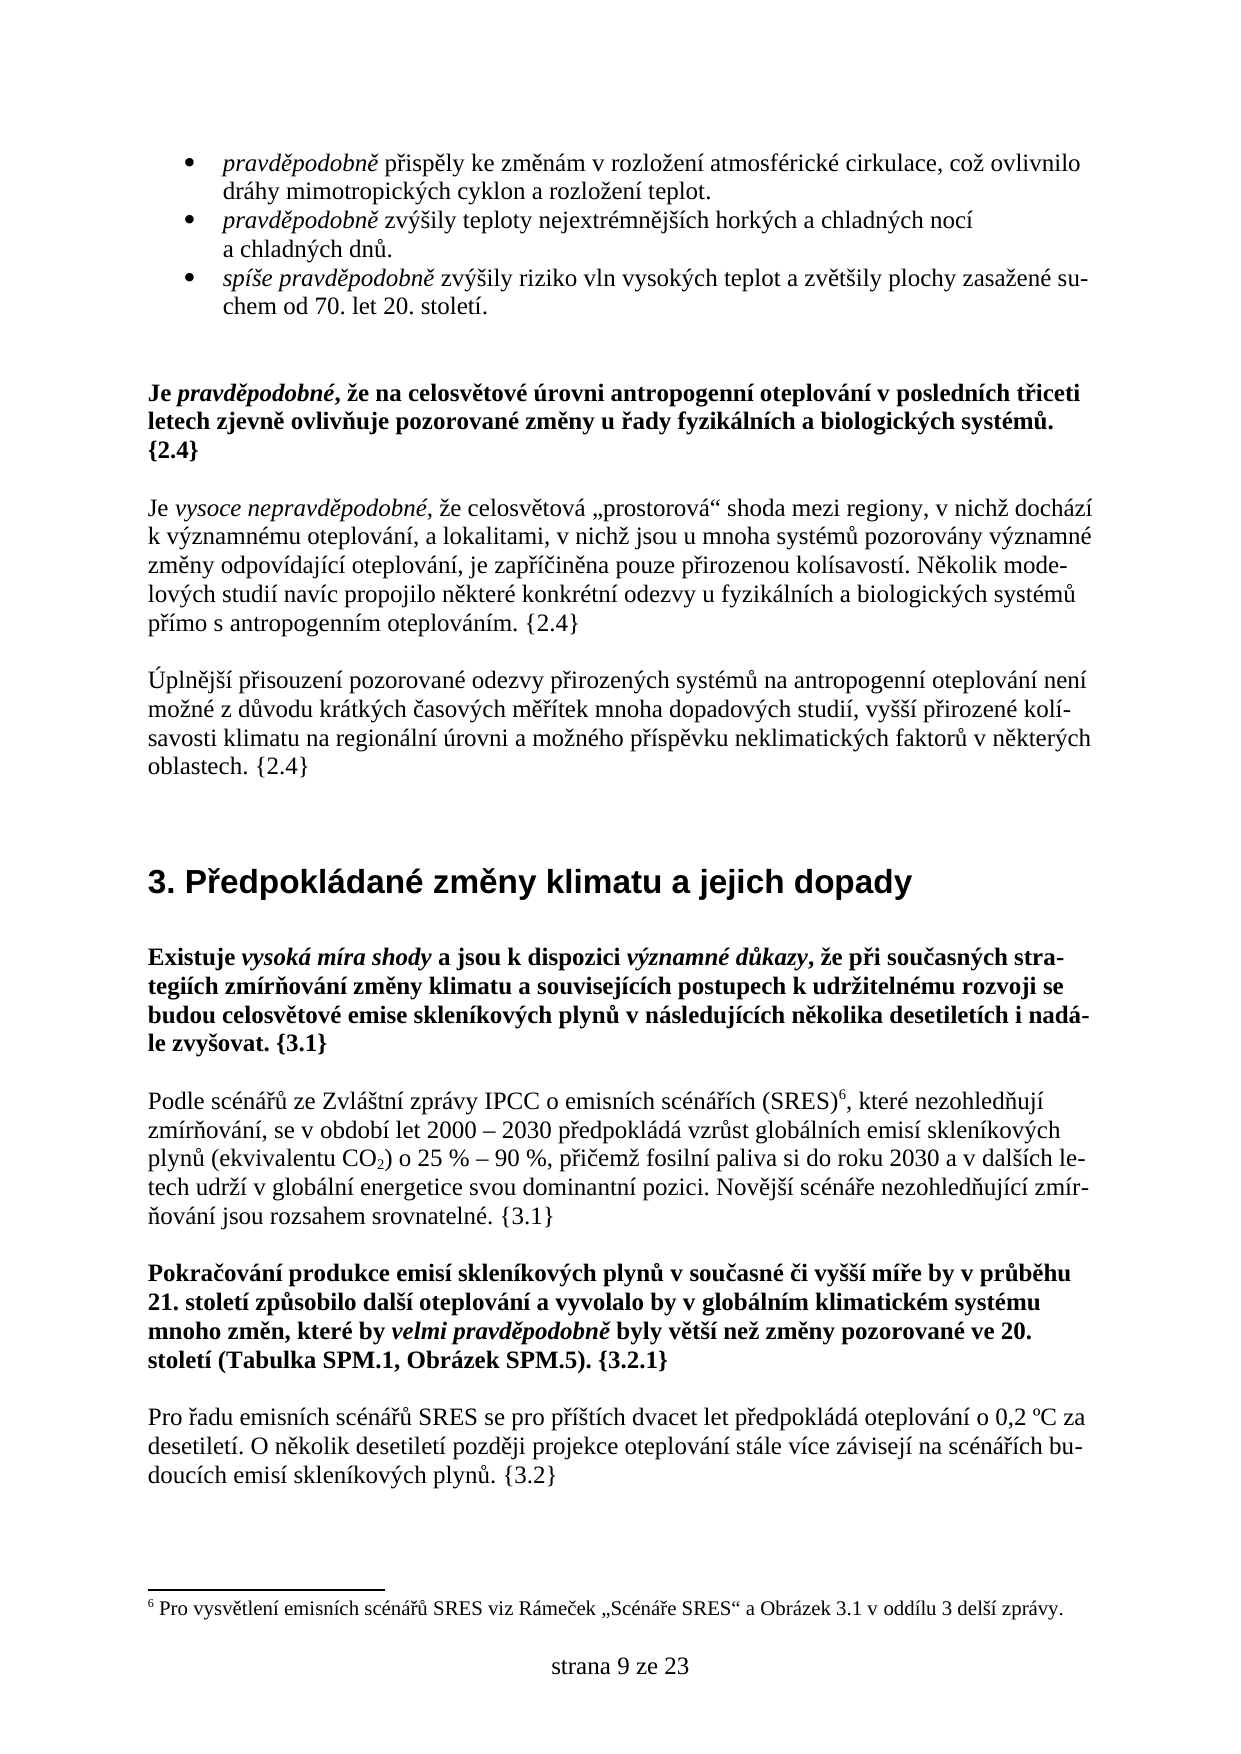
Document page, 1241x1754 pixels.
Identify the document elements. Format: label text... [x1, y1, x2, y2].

text Je pravděpodobné, že na celosvětové úrovni antropogenní oteplování v posledních třiceti letech zjevně ovlivňuje pozorované změny u řady fyzikálních a biologických systémů. {2.4} [148, 378, 1092, 464]
list pravděpodobně přispěly ke změnám v rozložení atmosférické cirkulace, což ovlivnilo dráhy mimotropických cyklon a rozložení teplot. [185, 148, 1092, 205]
text Pokračování produkce emisí skleníkových plynů v současné či vyšší míře by v průběhu 21. století způsobilo další oteplování a vyvolalo by v globálním klimatickém systému mnoho změn, které by velmi pravděpodobně byly větší než změny pozorované ve 20. století (Tabulka SPM.1, Obrázek SPM.5). {3.2.1} [148, 1258, 1092, 1373]
text Podle scénářů ze Zvláštní zprávy IPCC o emisních scénářích (SRES), které nezohledňují zmírňování, se v období let 2000 – 2030 předpokládá vzrůst globálních emisí skleníkových plynů (ekvivalentu CO2) o 25 % – 90 %, přičemž fosilní paliva si do roku 2030 a v dalších le­tech udrží v globální energetice svou dominantní pozici. Novější scénáře nezohledňující zmír­ňování jsou rozsahem srovnatelné. {3.1} [148, 1086, 1092, 1230]
text Pro vysvětlení emisních scénářů SRES viz Rámeček „Scénáře SRES“ a Obrázek 3.1 v oddílu 3 delší zprávy. [148, 1596, 1092, 1620]
text Úplnější přisouzení pozorované odezvy přirozených systémů na antropogenní oteplování není možné z důvodu krátkých časových měřítek mnoha dopadových studií, vyšší přirozené kolí­savosti klimatu na regionální úrovni a možného příspěvku neklimatických faktorů v některých oblastech. {2.4} [148, 665, 1092, 780]
subtitle 3. Předpokládané změny klimatu a jejich dopady [148, 863, 1092, 901]
list spíše pravděpodobně zvýšily riziko vln vysokých teplot a zvětšily plochy zasažené su­chem od 70. let 20. století. [185, 263, 1092, 320]
text Existuje vysoká míra shody a jsou k dispozici významné důkazy, že při současných stra­tegiích zmírňování změny klimatu a souvisejících postupech k udržitelnému rozvoji se budou celosvětové emise skleníkových plynů v následujících několika desetiletích i nadá­le zvyšovat. {3.1} [148, 942, 1092, 1057]
text Je vysoce nepravděpodobné, že celosvětová „prostorová“ shoda mezi regiony, v nichž dochází k významnému oteplování, a lokalitami, v nichž jsou u mnoha systémů pozorovány významné změny odpovídající oteplování, je zapříčiněna pouze přirozenou kolísavostí. Několik mode­lových studií navíc propojilo některé konkrétní odezvy u fyzikálních a biologických systémů přímo s antropogenním oteplováním. {2.4} [148, 493, 1092, 636]
text Pro řadu emisních scénářů SRES se pro příštích dvacet let předpokládá oteplování o 0,2 ºC za desetiletí. O několik desetiletí později projekce oteplování stále více závisejí na scénářích bu­doucích emisí skleníkových plynů. {3.2} [148, 1402, 1092, 1488]
list pravděpodobně zvýšily teploty nejextrémnějších horkých a chladných nocí a chladných dnů. [185, 205, 1092, 263]
